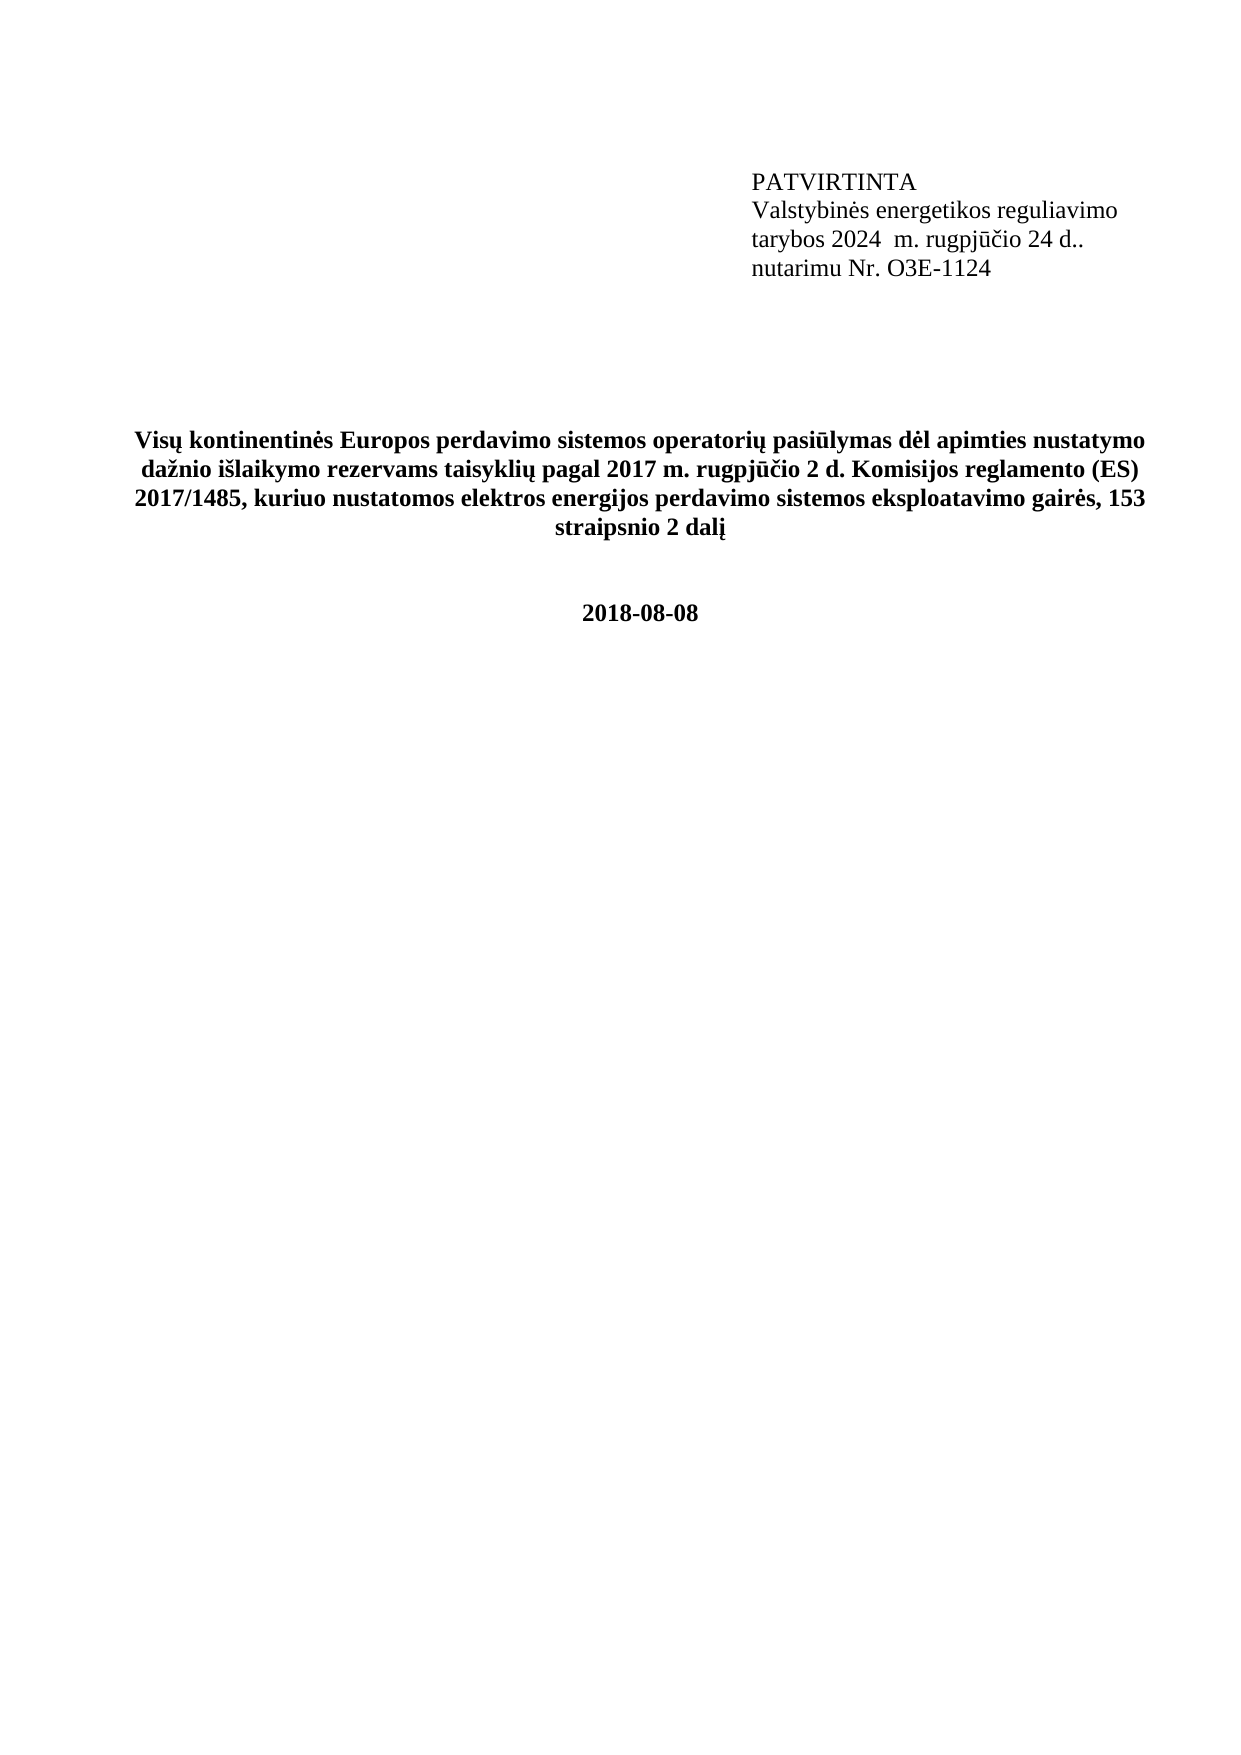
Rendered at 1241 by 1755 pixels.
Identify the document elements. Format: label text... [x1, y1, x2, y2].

text 2018-08-08 [131, 598, 1149, 627]
text PATVIRTINTA [131, 167, 1149, 195]
text tarybos 2024 m. rugpjūčio 24 d.. [751, 224, 1149, 253]
text Valstybinės energetikos reguliavimo [751, 195, 1149, 224]
text nutarimu Nr. O3E-1124 [751, 253, 1149, 282]
text Visų kontinentinės Europos perdavimo sistemos operatorių pasiūlymas dėl apimties nustatymo dažnio išlaikymo rezervams taisyklių pagal 2017 m. rugpjūčio 2 d. Komisijos reglamento (ES) 2017/1485, kuriuo nustatomos elektros energijos perdavimo sistemos eksploatavimo gairės, 153 straipsnio 2 dalį [131, 425, 1149, 540]
